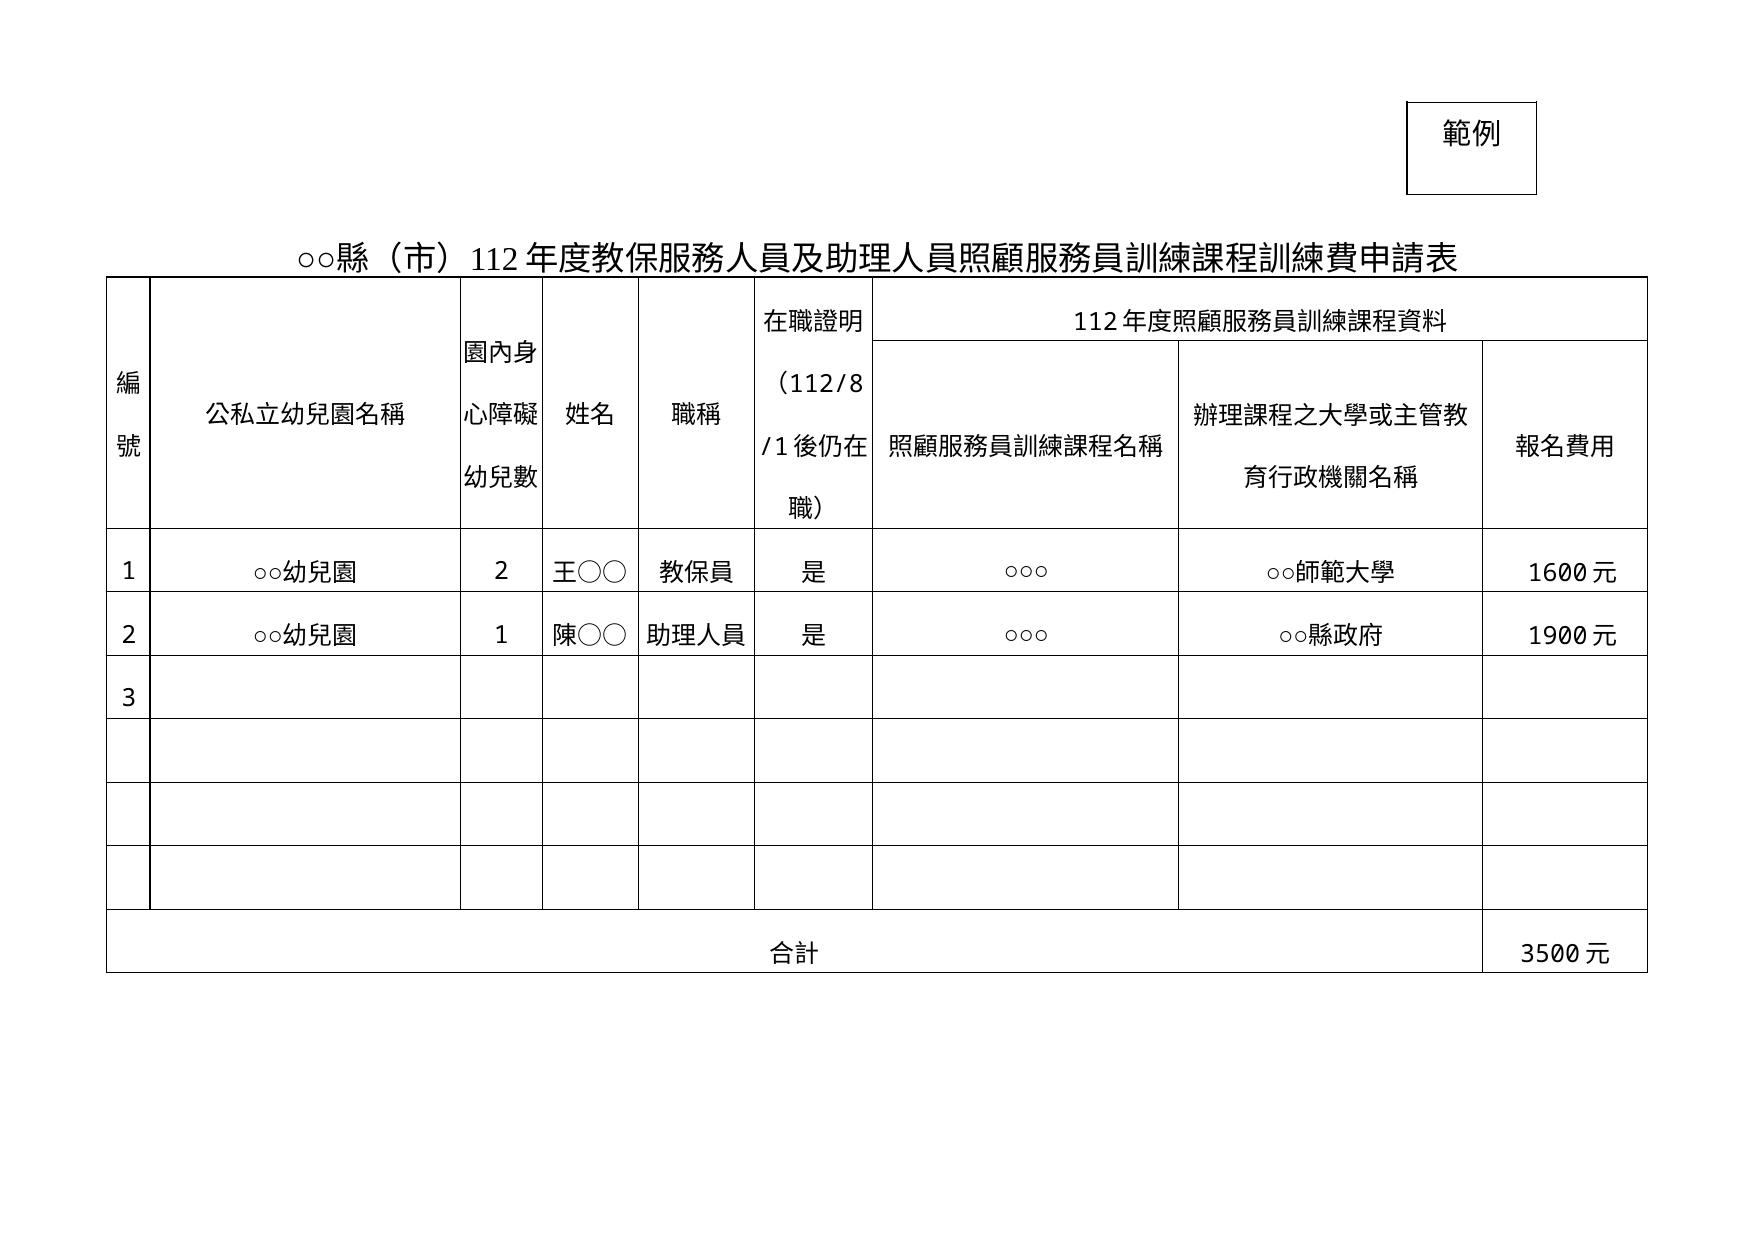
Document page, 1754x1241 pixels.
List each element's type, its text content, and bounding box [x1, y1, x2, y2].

table_cell [1483, 783, 1647, 845]
table_cell ○○幼兒園 [151, 592, 460, 654]
table_cell ○○師範大學 [1179, 529, 1482, 591]
table_cell [151, 719, 460, 782]
table_cell [107, 719, 149, 782]
table_cell [461, 719, 542, 782]
table_cell 3 [107, 656, 149, 718]
table_cell 1600元 [1483, 529, 1647, 591]
table_cell [543, 719, 638, 782]
table_cell [873, 656, 1178, 718]
table_cell 助理人員 [639, 592, 754, 654]
table_cell [543, 783, 638, 845]
table_cell [1483, 846, 1647, 909]
table_cell [873, 846, 1178, 909]
text ○○縣（市）112年度教保服務人員及助理人員照顧服務員訓練課程訓練費申請表 [150, 214, 1604, 276]
table_cell [755, 846, 872, 909]
table_cell 王○○ [543, 529, 638, 591]
table_cell 教保員 [639, 529, 754, 591]
text 範例 [1423, 110, 1521, 153]
table_cell 1 [461, 592, 542, 654]
table_cell ○○○ [873, 529, 1178, 591]
table_cell [461, 656, 542, 718]
table_cell ○○○ [873, 592, 1178, 654]
table_cell [107, 783, 149, 845]
table_cell [1179, 846, 1482, 909]
table_cell 是 [755, 529, 872, 591]
table_header 職稱 [639, 278, 754, 527]
table_cell [755, 783, 872, 845]
table_cell [639, 719, 754, 782]
table_cell 辦理課程之大學或主管教育行政機關名稱 [1179, 341, 1482, 527]
table_cell [543, 846, 638, 909]
table_header 姓名 [543, 278, 638, 527]
table_cell [873, 719, 1178, 782]
table_cell 合計 [107, 910, 1482, 972]
table_header 在職證明（112/8/1後仍在職） [755, 278, 872, 527]
table_cell 3500元 [1483, 910, 1647, 972]
table_cell [151, 846, 460, 909]
table_cell [461, 783, 542, 845]
table_cell 1900元 [1483, 592, 1647, 654]
table_cell [755, 719, 872, 782]
table_cell 1 [107, 529, 149, 591]
table_cell [639, 783, 754, 845]
table_cell [755, 656, 872, 718]
table_cell 是 [755, 592, 872, 654]
table_cell [461, 846, 542, 909]
table_cell 陳○○ [543, 592, 638, 654]
table_cell 2 [107, 592, 149, 654]
table_cell 2 [461, 529, 542, 591]
text [1408, 103, 1536, 194]
table_cell [151, 783, 460, 845]
table_cell [151, 656, 460, 718]
table_cell [639, 656, 754, 718]
table_cell 報名費用 [1483, 341, 1647, 527]
table_cell 照顧服務員訓練課程名稱 [873, 341, 1178, 527]
table_cell [1179, 783, 1482, 845]
table_cell [1483, 656, 1647, 718]
table_header 編號 [107, 278, 149, 527]
table_cell ○○縣政府 [1179, 592, 1482, 654]
table_cell ○○幼兒園 [151, 529, 460, 591]
table_header 園內身心障礙幼兒數 [461, 278, 542, 527]
table_header 公私立幼兒園名稱 [151, 278, 460, 527]
table_cell [543, 656, 638, 718]
table_header 112年度照顧服務員訓練課程資料 [873, 278, 1647, 340]
table_cell [639, 846, 754, 909]
table_cell [873, 783, 1178, 845]
table_cell [1179, 656, 1482, 718]
table_cell [1483, 719, 1647, 782]
table_cell [1179, 719, 1482, 782]
table_cell [107, 846, 149, 909]
